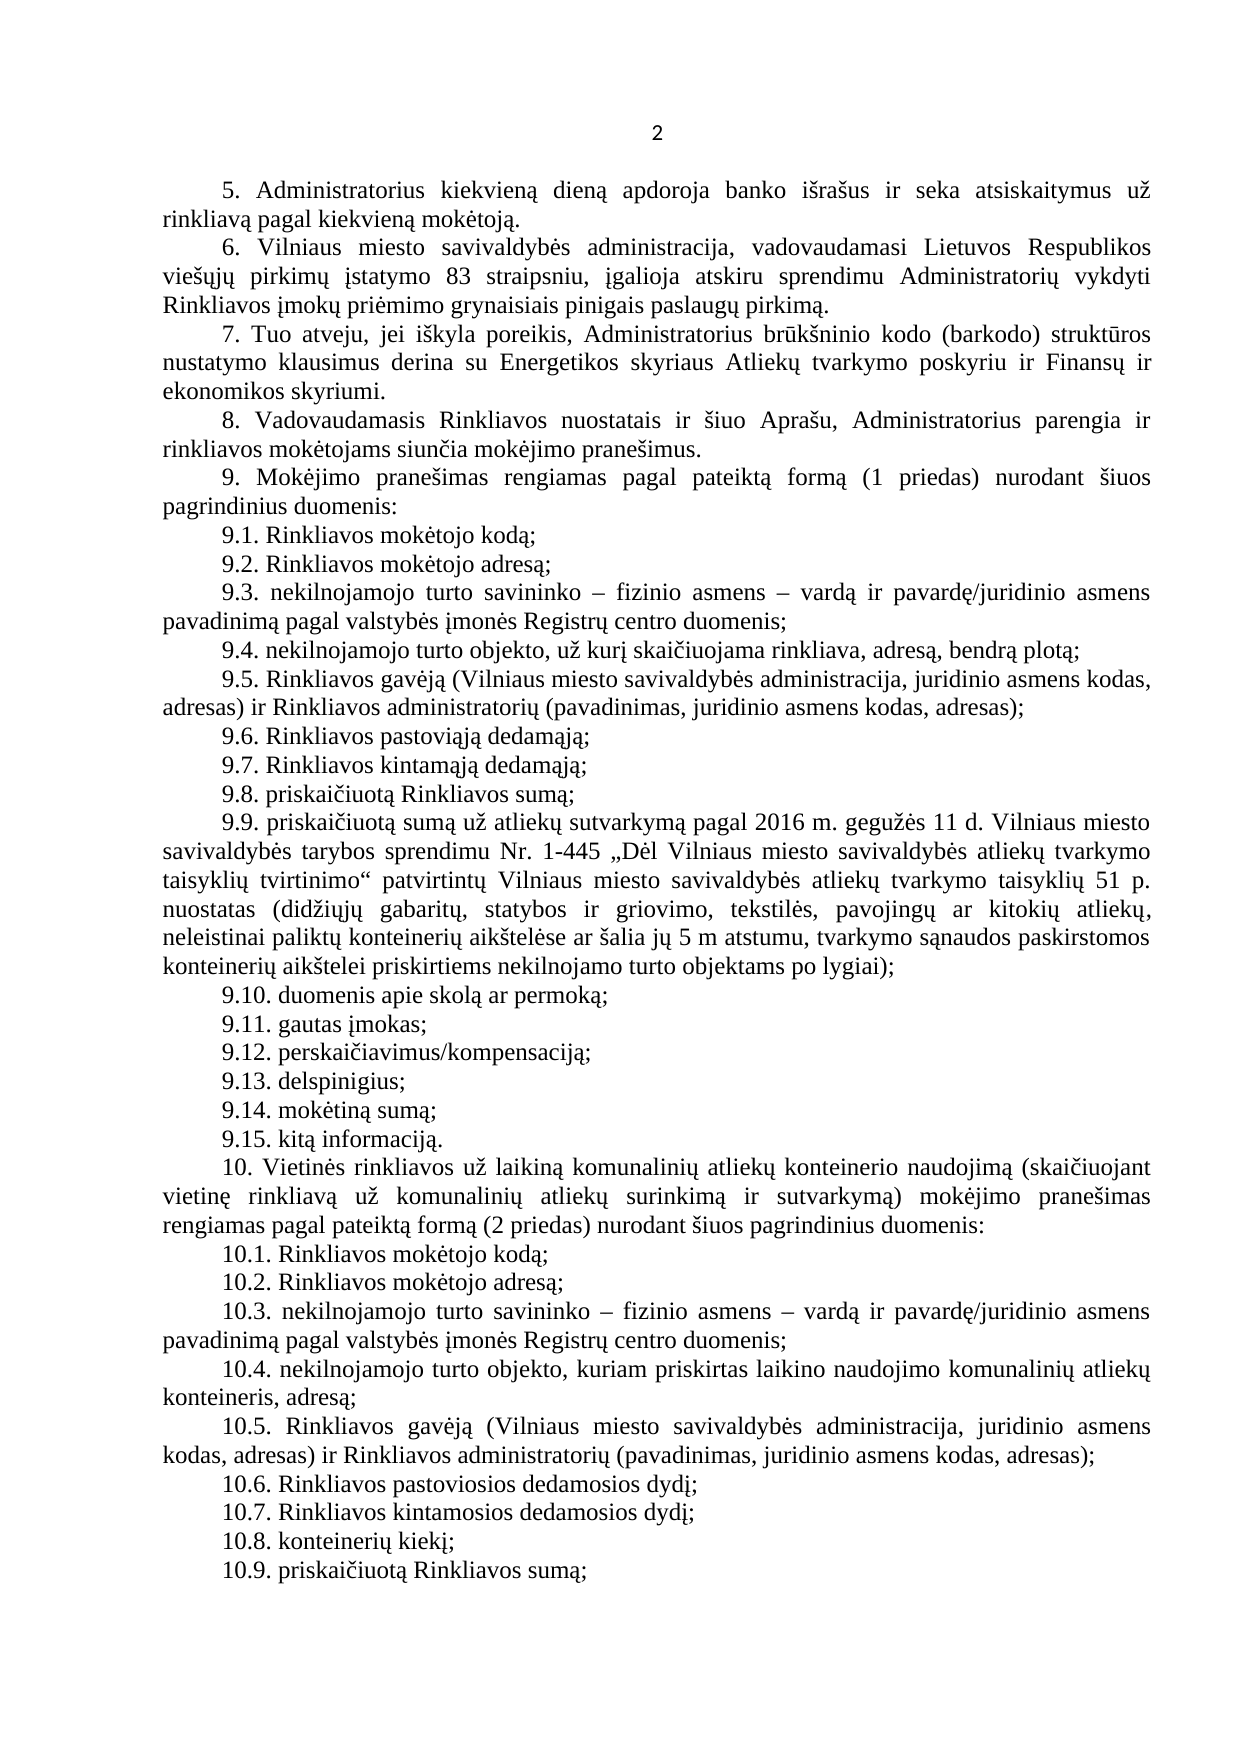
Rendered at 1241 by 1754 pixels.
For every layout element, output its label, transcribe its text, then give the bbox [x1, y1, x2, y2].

text 9.13. delspinigius; [162, 1066, 1152, 1095]
text 10.5. Rinkliavos gavėją (Vilniaus miesto savivaldybės administracija, juridinio asmens kodas, adresas) ir Rinkliavos administratorių (pavadinimas, juridinio asmens kodas, adresas); [162, 1411, 1152, 1469]
text 9.5. Rinkliavos gavėją (Vilniaus miesto savivaldybės administracija, juridinio asmens kodas, adresas) ir Rinkliavos administratorių (pavadinimas, juridinio asmens kodas, adresas); [162, 664, 1152, 721]
text 6. Vilniaus miesto savivaldybės administracija, vadovaudamasi Lietuvos Respublikos viešųjų pirkimų įstatymo 83 straipsniu, įgalioja atskiru sprendimu Administratorių vykdyti Rinkliavos įmokų priėmimo grynaisiais pinigais paslaugų pirkimą. [162, 232, 1152, 319]
text 9.6. Rinkliavos pastoviąją dedamąją; [162, 721, 1152, 750]
text 9.2. Rinkliavos mokėtojo adresą; [162, 549, 1152, 577]
text 10. Vietinės rinkliavos už laikiną komunalinių atliekų konteinerio naudojimą (skaičiuojant vietinę rinkliavą už komunalinių atliekų surinkimą ir sutvarkymą) mokėjimo pranešimas rengiamas pagal pateiktą formą (2 priedas) nurodant šiuos pagrindinius duomenis: [162, 1152, 1152, 1239]
text 9.11. gautas įmokas; [162, 1009, 1152, 1037]
text 10.3. nekilnojamojo turto savininko – fizinio asmens – vardą ir pavardę/juridinio asmens pavadinimą pagal valstybės įmonės Registrų centro duomenis; [162, 1296, 1152, 1354]
text 9.7. Rinkliavos kintamąją dedamąją; [162, 750, 1152, 779]
text 9.15. kitą informaciją. [162, 1124, 1152, 1152]
text 9.10. duomenis apie skolą ar permoką; [222, 980, 1152, 1009]
text 10.8. konteinerių kiekį; [162, 1526, 1152, 1555]
text 10.4. nekilnojamojo turto objekto, kuriam priskirtas laikino naudojimo komunalinių atliekų konteineris, adresą; [162, 1354, 1152, 1411]
text 9.8. priskaičiuotą Rinkliavos sumą; [162, 779, 1152, 807]
text 5. Administratorius kiekvieną dieną apdoroja banko išrašus ir seka atsiskaitymus už rinkliavą pagal kiekvieną mokėtoją. [162, 175, 1152, 232]
text 10.1. Rinkliavos mokėtojo kodą; [162, 1239, 1152, 1267]
text 9.12. perskaičiavimus/kompensaciją; [162, 1037, 1152, 1066]
text 9. Mokėjimo pranešimas rengiamas pagal pateiktą formą (1 priedas) nurodant šiuos pagrindinius duomenis: [162, 462, 1152, 520]
text 9.3. nekilnojamojo turto savininko – fizinio asmens – vardą ir pavardę/juridinio asmens pavadinimą pagal valstybės įmonės Registrų centro duomenis; [162, 577, 1152, 635]
text 10.9. priskaičiuotą Rinkliavos sumą; [162, 1555, 1152, 1584]
text 9.4. nekilnojamojo turto objekto, už kurį skaičiuojama rinkliava, adresą, bendrą plotą; [162, 635, 1152, 664]
text 10.6. Rinkliavos pastoviosios dedamosios dydį; [162, 1469, 1152, 1497]
text 9.1. Rinkliavos mokėtojo kodą; [162, 520, 1152, 549]
text 9.9. priskaičiuotą sumą už atliekų sutvarkymą pagal 2016 m. gegužės 11 d. Vilniaus miesto savivaldybės tarybos sprendimu Nr. 1-445 „Dėl Vilniaus miesto savivaldybės atliekų tvarkymo taisyklių tvirtinimo“ patvirtintų Vilniaus miesto savivaldybės atliekų tvarkymo taisyklių 51 p. nuostatas (didžiųjų gabaritų, statybos ir griovimo, tekstilės, pavojingų ar kitokių atliekų, neleistinai paliktų konteinerių aikštelėse ar šalia jų 5 m atstumu, tvarkymo sąnaudos paskirstomos konteinerių aikštelei priskirtiems nekilnojamo turto objektams po lygiai); [162, 807, 1152, 980]
text 9.14. mokėtiną sumą; [162, 1095, 1152, 1124]
text 10.7. Rinkliavos kintamosios dedamosios dydį; [162, 1497, 1152, 1526]
text 8. Vadovaudamasis Rinkliavos nuostatais ir šiuo Aprašu, Administratorius parengia ir rinkliavos mokėtojams siunčia mokėjimo pranešimus. [162, 405, 1152, 462]
text 7. Tuo atveju, jei iškyla poreikis, Administratorius brūkšninio kodo (barkodo) struktūros nustatymo klausimus derina su Energetikos skyriaus Atliekų tvarkymo poskyriu ir Finansų ir ekonomikos skyriumi. [162, 319, 1152, 405]
text 10.2. Rinkliavos mokėtojo adresą; [162, 1267, 1152, 1296]
